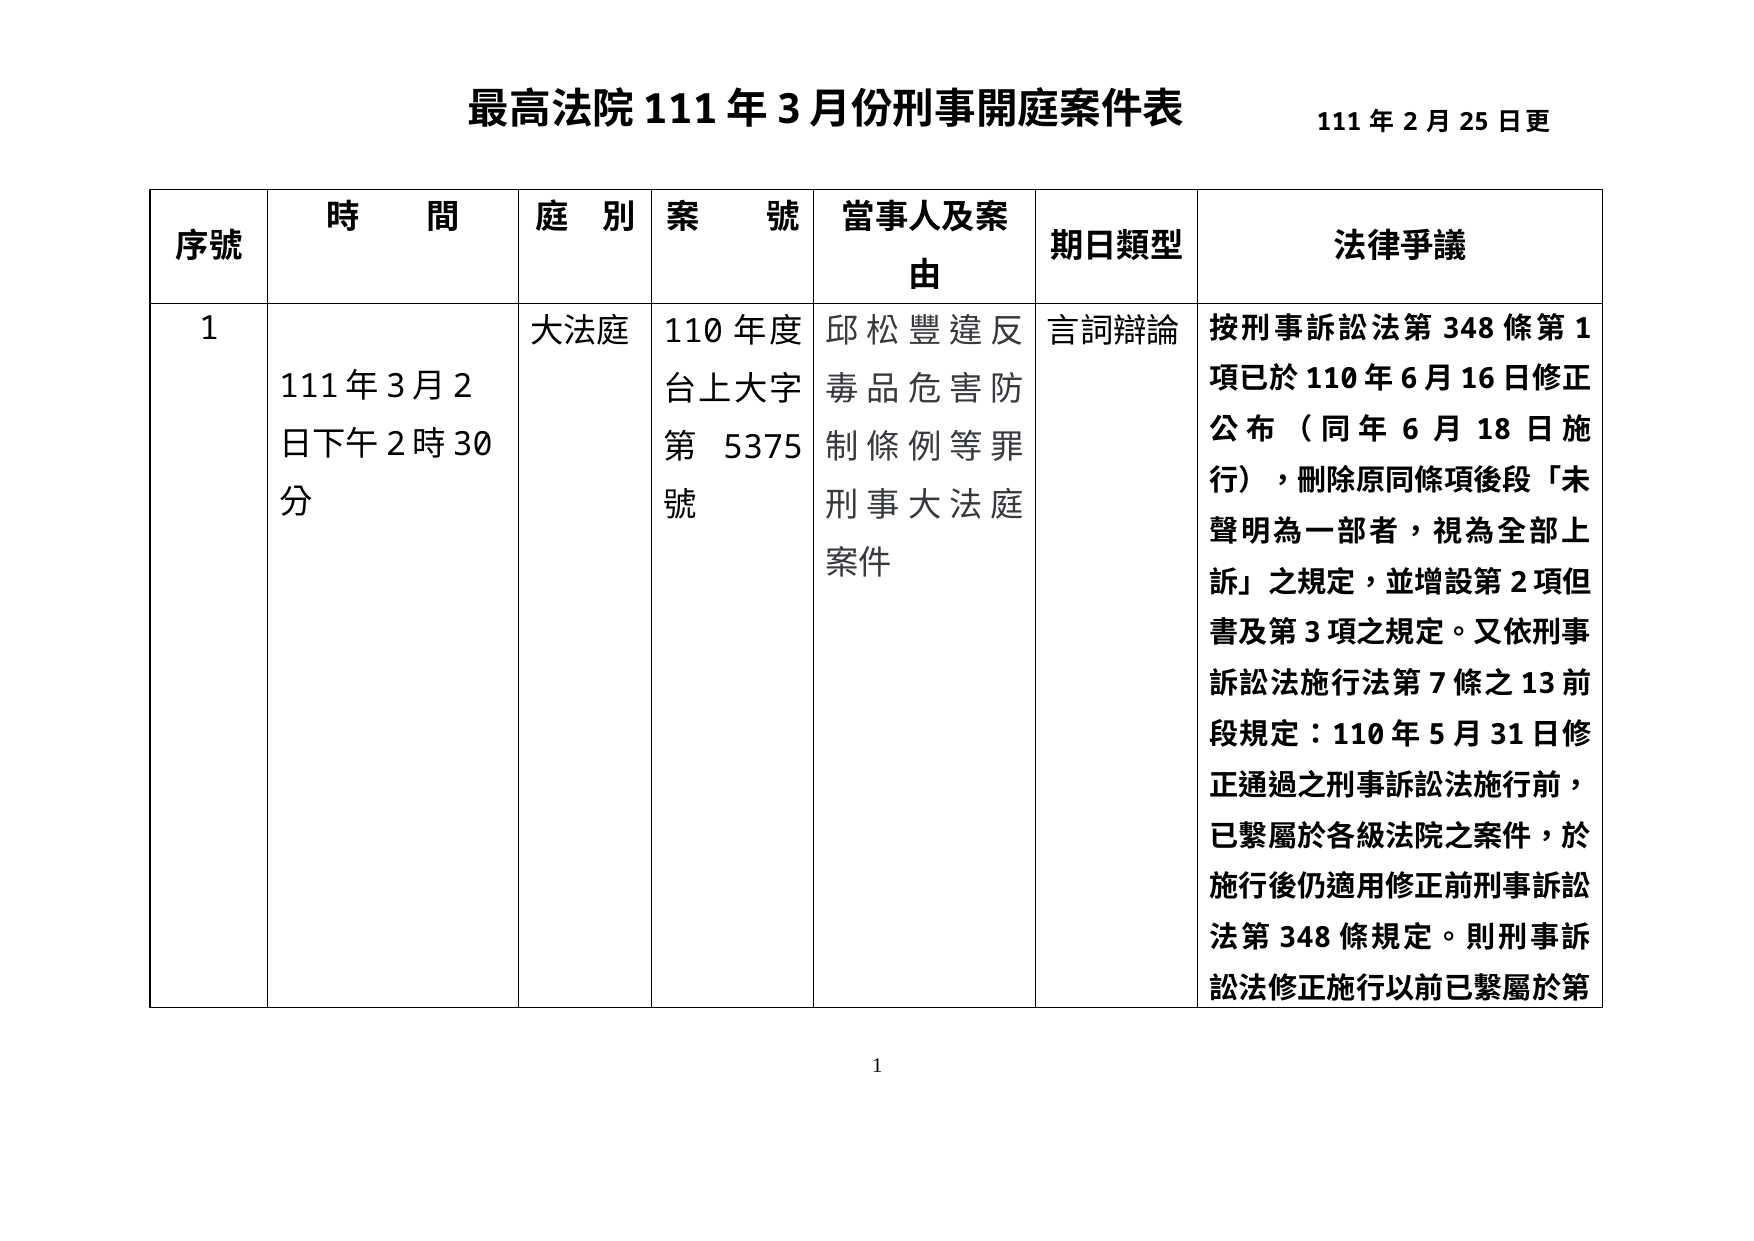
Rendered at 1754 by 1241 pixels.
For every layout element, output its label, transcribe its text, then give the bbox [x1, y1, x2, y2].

text 111年2月25日更新 [1316, 102, 1550, 154]
table_cell 110年度台上大字第5375號 [652, 304, 813, 1007]
table_header 案 號 [652, 190, 813, 303]
text 最高法院111年3月份刑事開庭案件表 [150, 75, 1604, 161]
table_header 期日類型 [1036, 190, 1197, 303]
table_cell 言詞辯論 [1036, 304, 1197, 1007]
table_cell 1 [151, 304, 267, 1007]
table_cell 按刑事訴訟法第348條第1項已於110年6月16日修正公布（同年6月18日施行），刪除原同條項後段「未聲明為一部者，視為全部上訴」之規定，並增設第2項但書及第3項之規定。又依刑事訴訟法施行法第7條之13前段規定：110年5月31日修正通過之刑事訴訟法施行前，已繫屬於各級法院之案件，於施行後仍適用修正前刑事訴訟法第348條規定。則刑事訴訟法修正施行以前已繫屬於第 [1198, 304, 1602, 1007]
table_cell 111年3月2日下午2時30分 [268, 304, 518, 1007]
table_header 法律爭議 [1198, 190, 1602, 303]
table_header 庭 別 [519, 190, 651, 303]
table_cell 大法庭 [519, 304, 651, 1007]
table_cell 邱松豐違反毒品危害防制條例等罪刑事大法庭案件 [814, 304, 1035, 1007]
table_header 當事人及案由 [814, 190, 1035, 303]
table_header 序號 [151, 190, 267, 303]
table_header 時 間 [268, 190, 518, 303]
